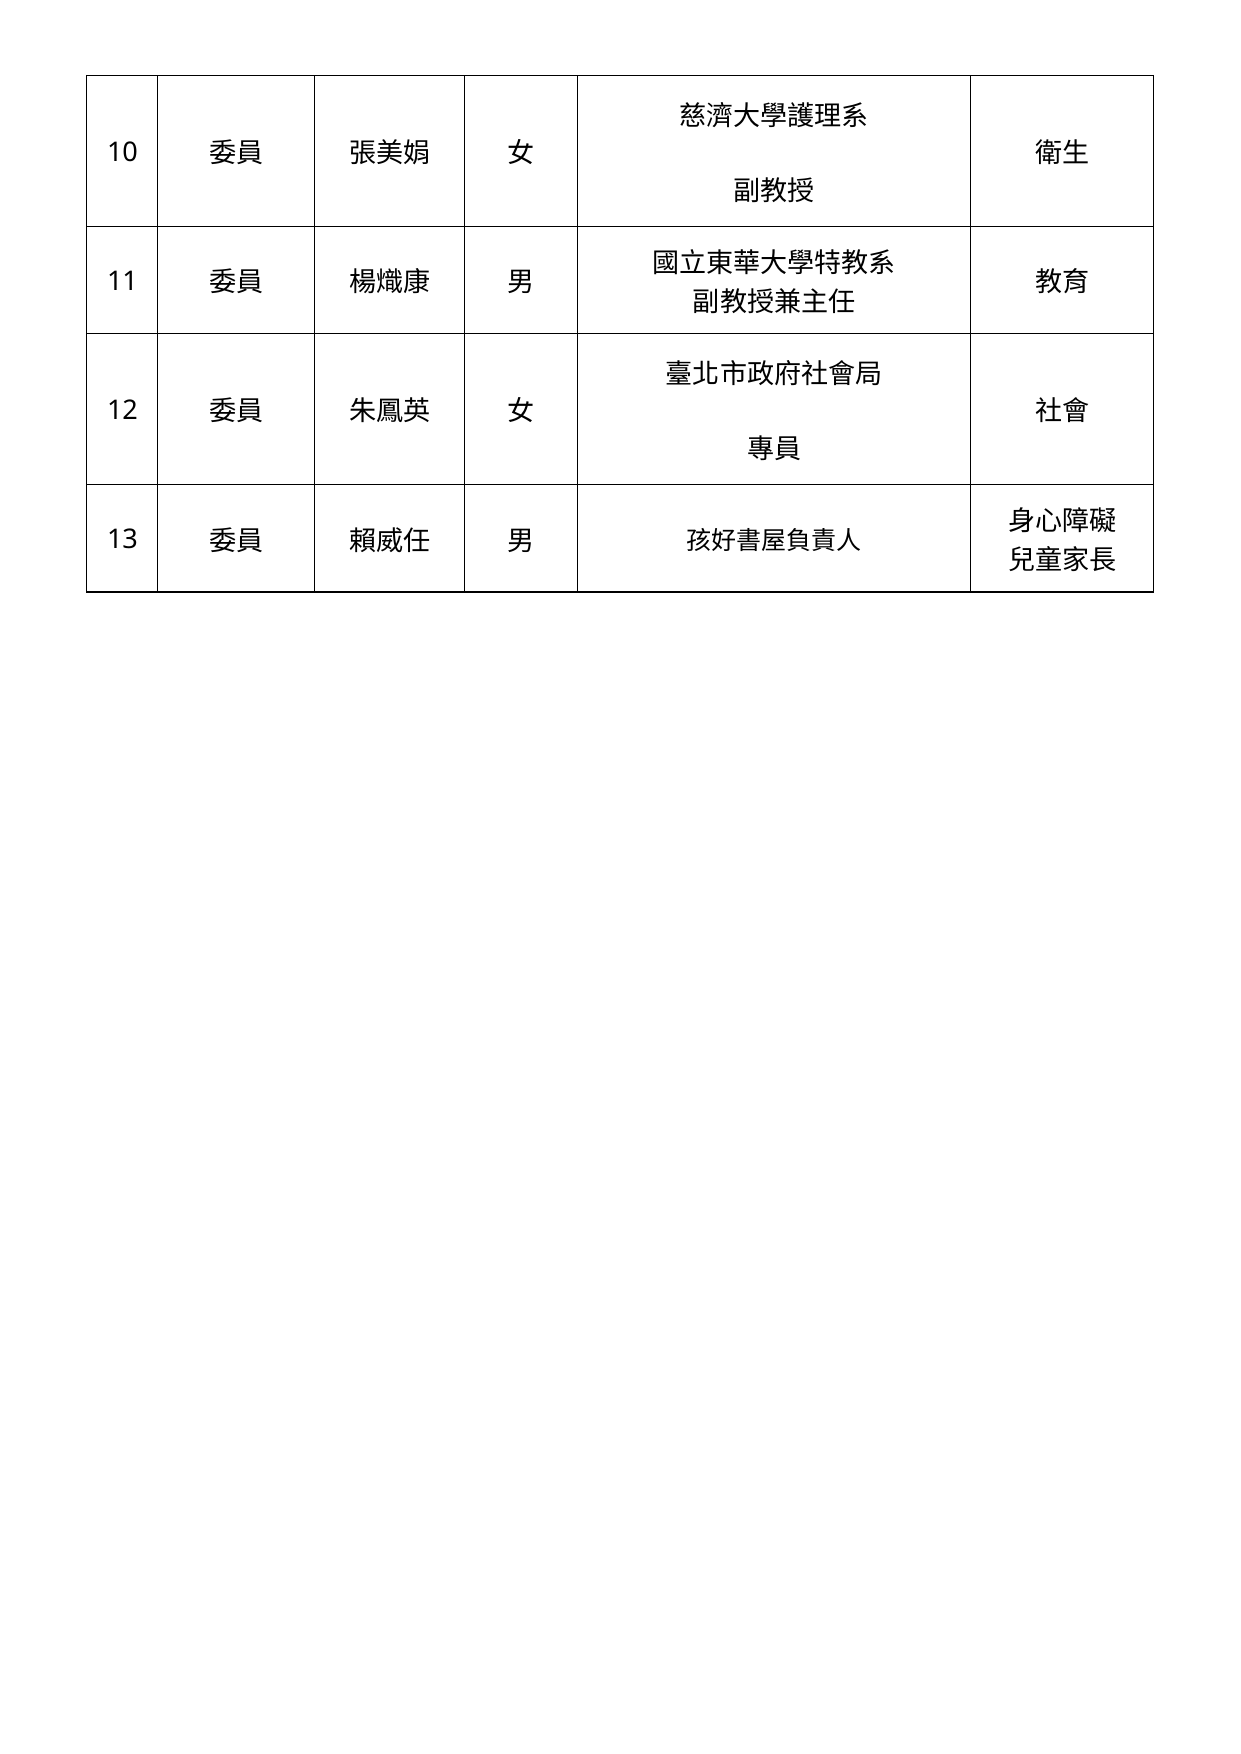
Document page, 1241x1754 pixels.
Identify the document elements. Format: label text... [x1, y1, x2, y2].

table_cell 12 [87, 334, 157, 484]
table_cell 委員 [158, 485, 314, 591]
table_cell 10 [87, 76, 157, 226]
table_cell 張美娟 [315, 76, 464, 226]
table_cell 女 [465, 76, 577, 226]
table_cell 朱鳳英 [315, 334, 464, 484]
table_cell 臺北市政府社會局 專員 [578, 334, 970, 484]
table_cell 13 [87, 485, 157, 591]
table_cell 國立東華大學特教系 副教授兼主任 [578, 227, 970, 333]
table_cell 男 [465, 485, 577, 591]
table_cell 社會 [971, 334, 1153, 484]
table_cell 孩好書屋負責人 [578, 485, 970, 591]
table_cell 男 [465, 227, 577, 333]
table_cell 教育 [971, 227, 1153, 333]
table_cell 慈濟大學護理系 副教授 [578, 76, 970, 226]
table_cell 衛生 [971, 76, 1153, 226]
table_cell 賴威任 [315, 485, 464, 591]
table_cell 楊熾康 [315, 227, 464, 333]
table_cell 委員 [158, 334, 314, 484]
table_cell 女 [465, 334, 577, 484]
table_cell 委員 [158, 76, 314, 226]
table_cell 身心障礙 兒童家長 [971, 485, 1153, 591]
table_cell 11 [87, 227, 157, 333]
table_cell 委員 [158, 227, 314, 333]
